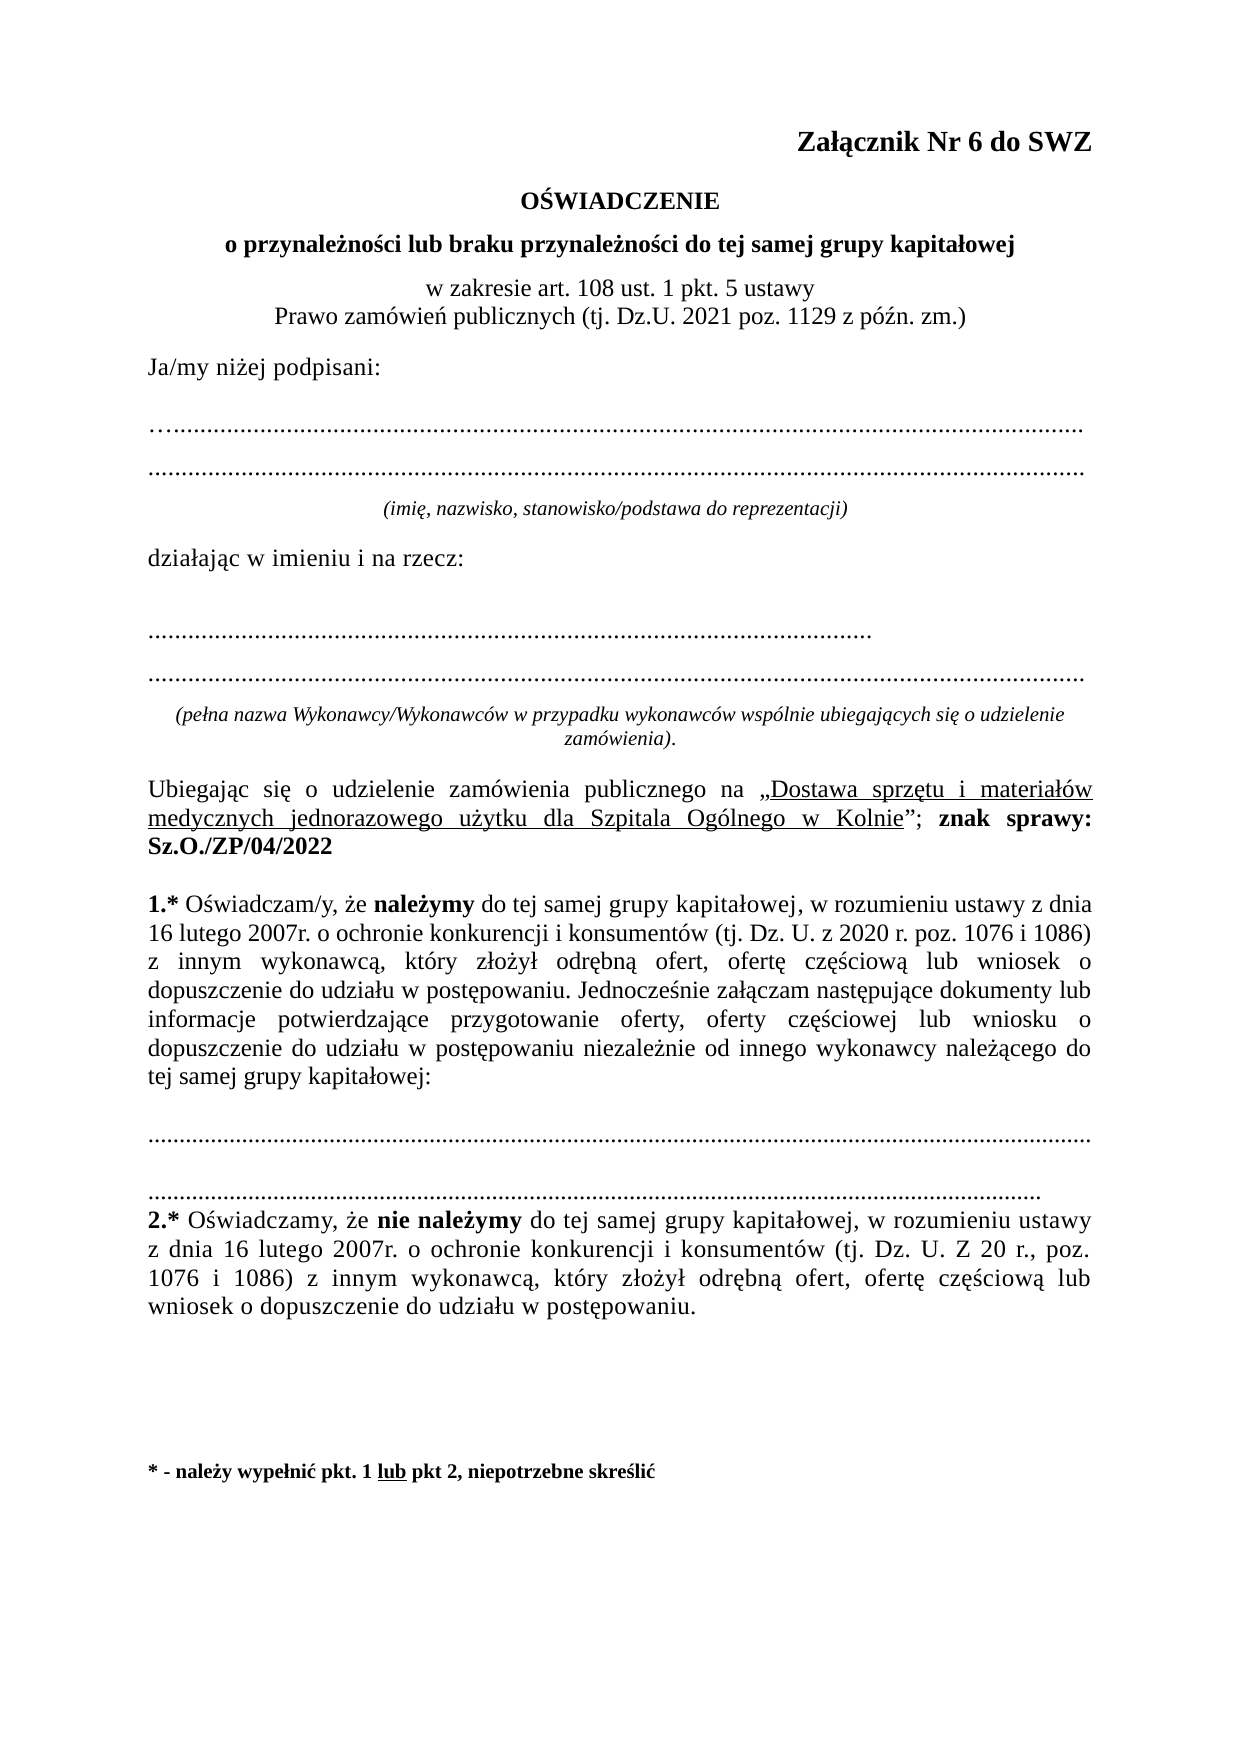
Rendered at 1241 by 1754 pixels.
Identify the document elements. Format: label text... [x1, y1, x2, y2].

text ............................................................................................................................................... [148, 1176, 1092, 1205]
text ............................................................................................................................................. [148, 658, 1092, 687]
text 1.* Oświadczam/y, że należymy do tej samej grupy kapitałowej, w rozumieniu ustawy z dnia 16 lutego 2007r. o ochronie konkurencji i konsumentów (tj. Dz. U. z 2020 r. poz. 1076 i 1086) z innym wykonawcą, który złożył odrębną ofert, ofertę częściową lub wniosek o dopuszczenie do udziału w postępowaniu. Jednocześnie załączam następujące dokumenty lub informacje potwierdzające przygotowanie oferty, oferty częściowej lub wniosku o dopuszczenie do udziału w postępowaniu niezależnie od innego wykonawcy należącego do tej samej grupy kapitałowej: [148, 889, 1092, 1090]
text …...................................................................................................................................................................................................................................................................................... [148, 409, 1092, 481]
text ............................................................................................................. [148, 615, 1092, 644]
text ....................................................................................................................................................... [148, 1119, 1092, 1148]
subtitle Załącznik Nr 6 do SWZ [148, 124, 1092, 158]
text w zakresie art. 108 ust. 1 pkt. 5 ustawy [148, 273, 1092, 301]
text Ubiegając się o udzielenie zamówienia publicznego na „Dostawa sprzętu i materiałów medycznych jednorazowego użytku dla Szpitala Ogólnego w Kolnie”; znak sprawy: Sz.O./ZP/04/2022 [148, 774, 1092, 860]
text OŚWIADCZENIE [148, 186, 1092, 215]
text * - należy wypełnić pkt. 1 lub pkt 2, niepotrzebne skreślić [148, 1459, 1092, 1495]
text (pełna nazwa Wykonawcy/Wykonawców w przypadku wykonawców wspólnie ubiegających się o udzielenie zamówienia). [148, 702, 1092, 750]
text działając w imieniu i na rzecz: [148, 543, 1092, 572]
text (imię, nazwisko, stanowisko/podstawa do reprezentacji) [148, 495, 1085, 519]
text Prawo zamówień publicznych (tj. Dz.U. 2021 poz. 1129 z późn. zm.) [148, 301, 1092, 330]
text 2.* Oświadczamy, że nie należymy do tej samej grupy kapitałowej, w rozumieniu ustawy z dnia 16 lutego 2007r. o ochronie konkurencji i konsumentów (tj. Dz. U. Z 20 r., poz. 1076 i 1086) z innym wykonawcą, który złożył odrębną ofert, ofertę częściową lub wniosek o dopuszczenie do udziału w postępowaniu. [148, 1205, 1092, 1320]
text o przynależności lub braku przynależności do tej samej grupy kapitałowej [148, 229, 1092, 258]
text Ja/my niżej podpisani: [148, 352, 1092, 380]
